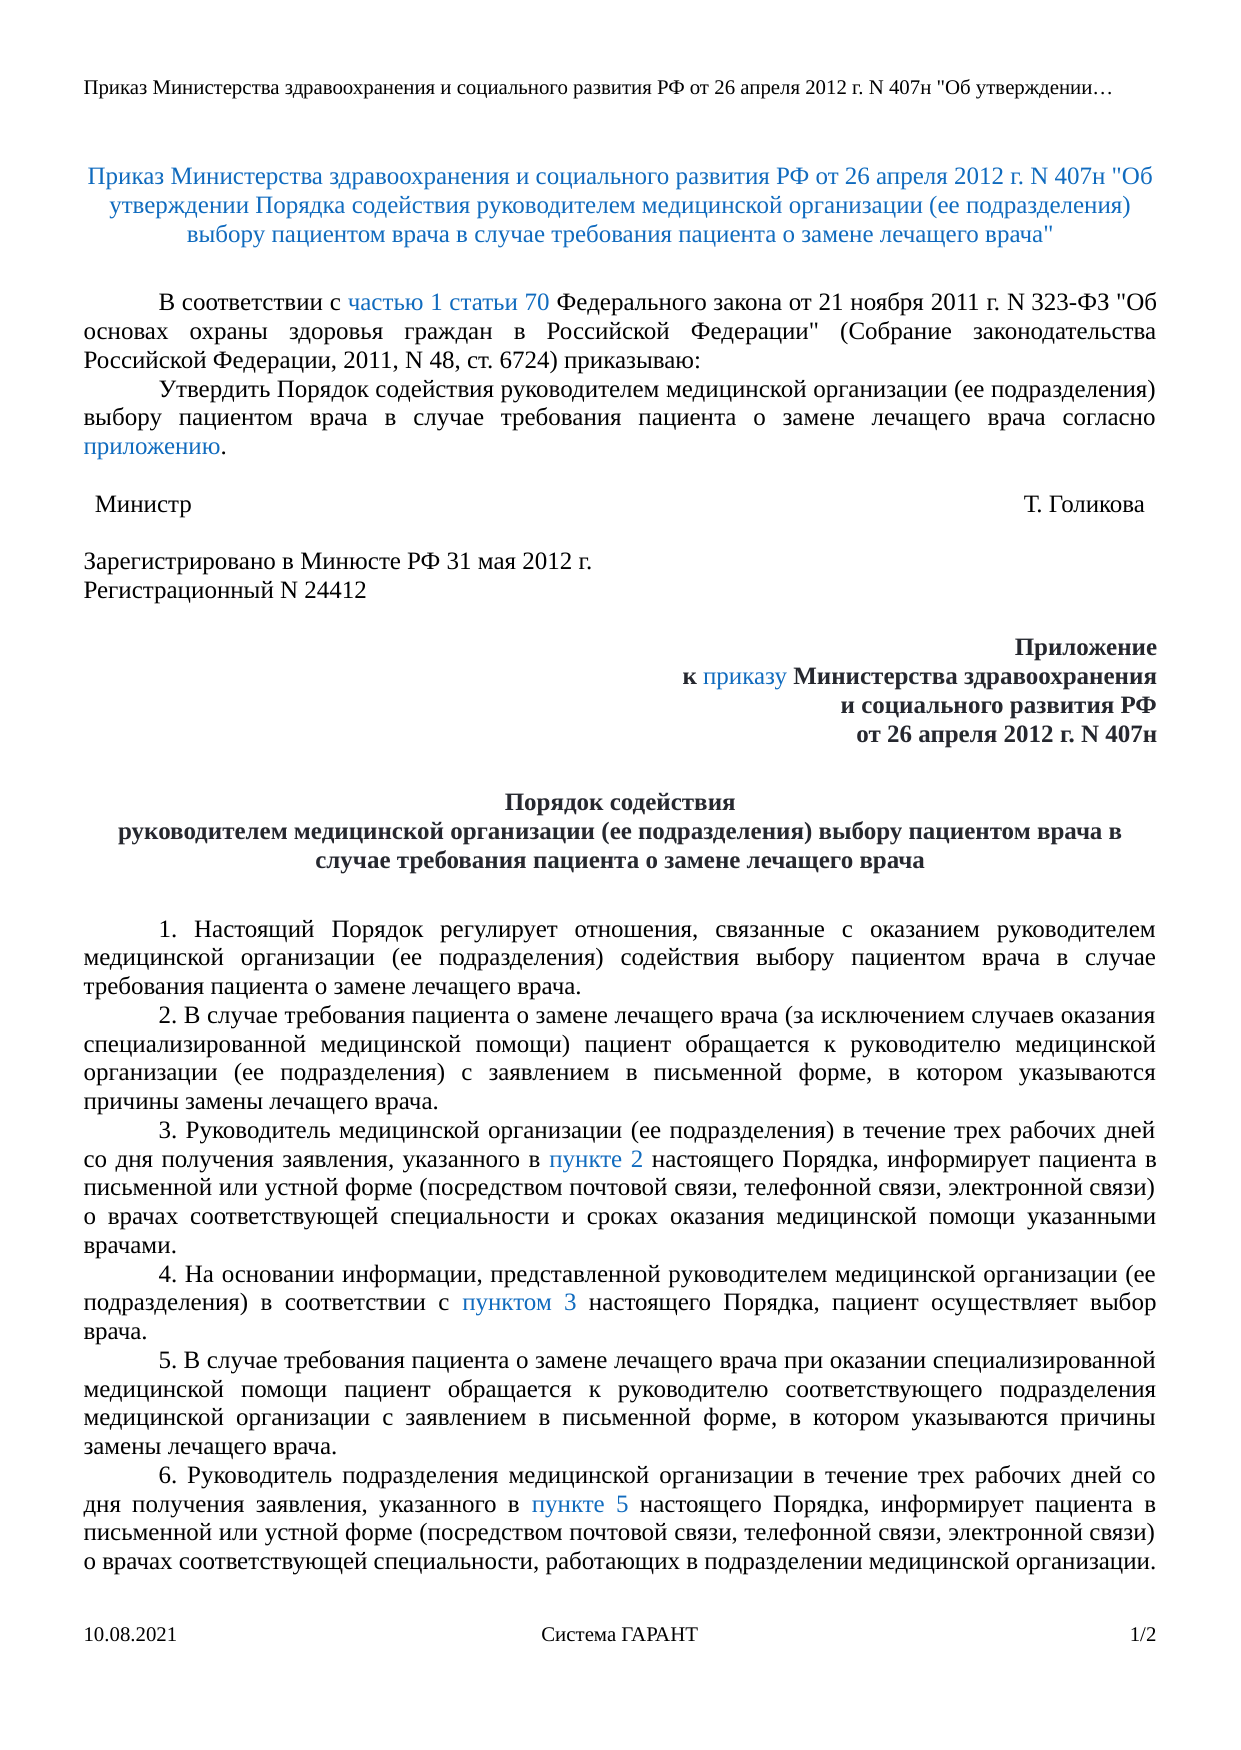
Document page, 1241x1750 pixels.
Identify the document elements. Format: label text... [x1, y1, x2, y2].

table_header Министр [83, 489, 799, 517]
text 1. Настоящий Порядок регулирует отношения, связанные с оказанием руководителем медицинской организации (ее подразделения) содействия выбору пациентом врача в случае требования пациента о замене лечащего врача. [83, 914, 1157, 1000]
text 4. На основании информации, представленной руководителем медицинской организации (ее подразделения) в соответствии с пунктом 3 настоящего Порядка, пациент осуществляет выбор врача. [83, 1259, 1157, 1345]
text Регистрационный N 24412 [83, 575, 1157, 604]
text 5. В случае требования пациента о замене лечащего врача при оказании специализированной медицинской помощи пациент обращается к руководителю соответствующего подразделения медицинской организации с заявлением в письменной форме, в котором указываются причины замены лечащего врача. [83, 1345, 1157, 1460]
text 3. Руководитель медицинской организации (ее подразделения) в течение трех рабочих дней со дня получения заявления, указанного в пункте 2 настоящего Порядка, информирует пациента в письменной или устной форме (посредством почтовой связи, телефонной связи, электронной связи) о врачах соответствующей специальности и сроках оказания медицинской помощи указанными врачами. [83, 1115, 1157, 1259]
text 6. Руководитель подразделения медицинской организации в течение трех рабочих дней со дня получения заявления, указанного в пункте 5 настоящего Порядка, информирует пациента в письменной или устной форме (посредством почтовой связи, телефонной связи, электронной связи) о врачах соответствующей специальности, работающих в подразделении медицинской организации. [83, 1460, 1157, 1575]
text Приложение к приказу Министерства здравоохранения и социального развития РФ от 26 апреля 2012 г. N 407н [83, 632, 1157, 747]
text 2. В случае требования пациента о замене лечащего врача (за исключением случаев оказания специализированной медицинской помощи) пациент обращается к руководителю медицинской организации (ее подразделения) с заявлением в письменной форме, в котором указываются причины замены лечащего врача. [83, 1000, 1157, 1115]
text Зарегистрировано в Минюсте РФ 31 мая 2012 г. [83, 546, 1157, 575]
subtitle Порядок содействия руководителем медицинской организации (ее подразделения) выбору пациентом врача в случае требования пациента о замене лечащего врача [83, 787, 1157, 874]
subtitle Приказ Министерства здравоохранения и социального развития РФ от 26 апреля 2012 г. N 407н "Об утверждении Порядка содействия руководителем медицинской организации (ее подразделения) выбору пациентом врача в случае требования пациента о замене лечащего врача" [83, 161, 1157, 247]
text В соответствии с частью 1 статьи 70 Федерального закона от 21 ноября 2011 г. N 323-ФЗ "Об основах охраны здоровья граждан в Российской Федерации" (Собрание законодательства Российской Федерации, 2011, N 48, ст. 6724) приказываю: [83, 287, 1157, 374]
text Утвердить Порядок содействия руководителем медицинской организации (ее подразделения) выбору пациентом врача в случае требования пациента о замене лечащего врача согласно приложению. [83, 374, 1157, 460]
table_header Т. Голикова [799, 489, 1156, 517]
